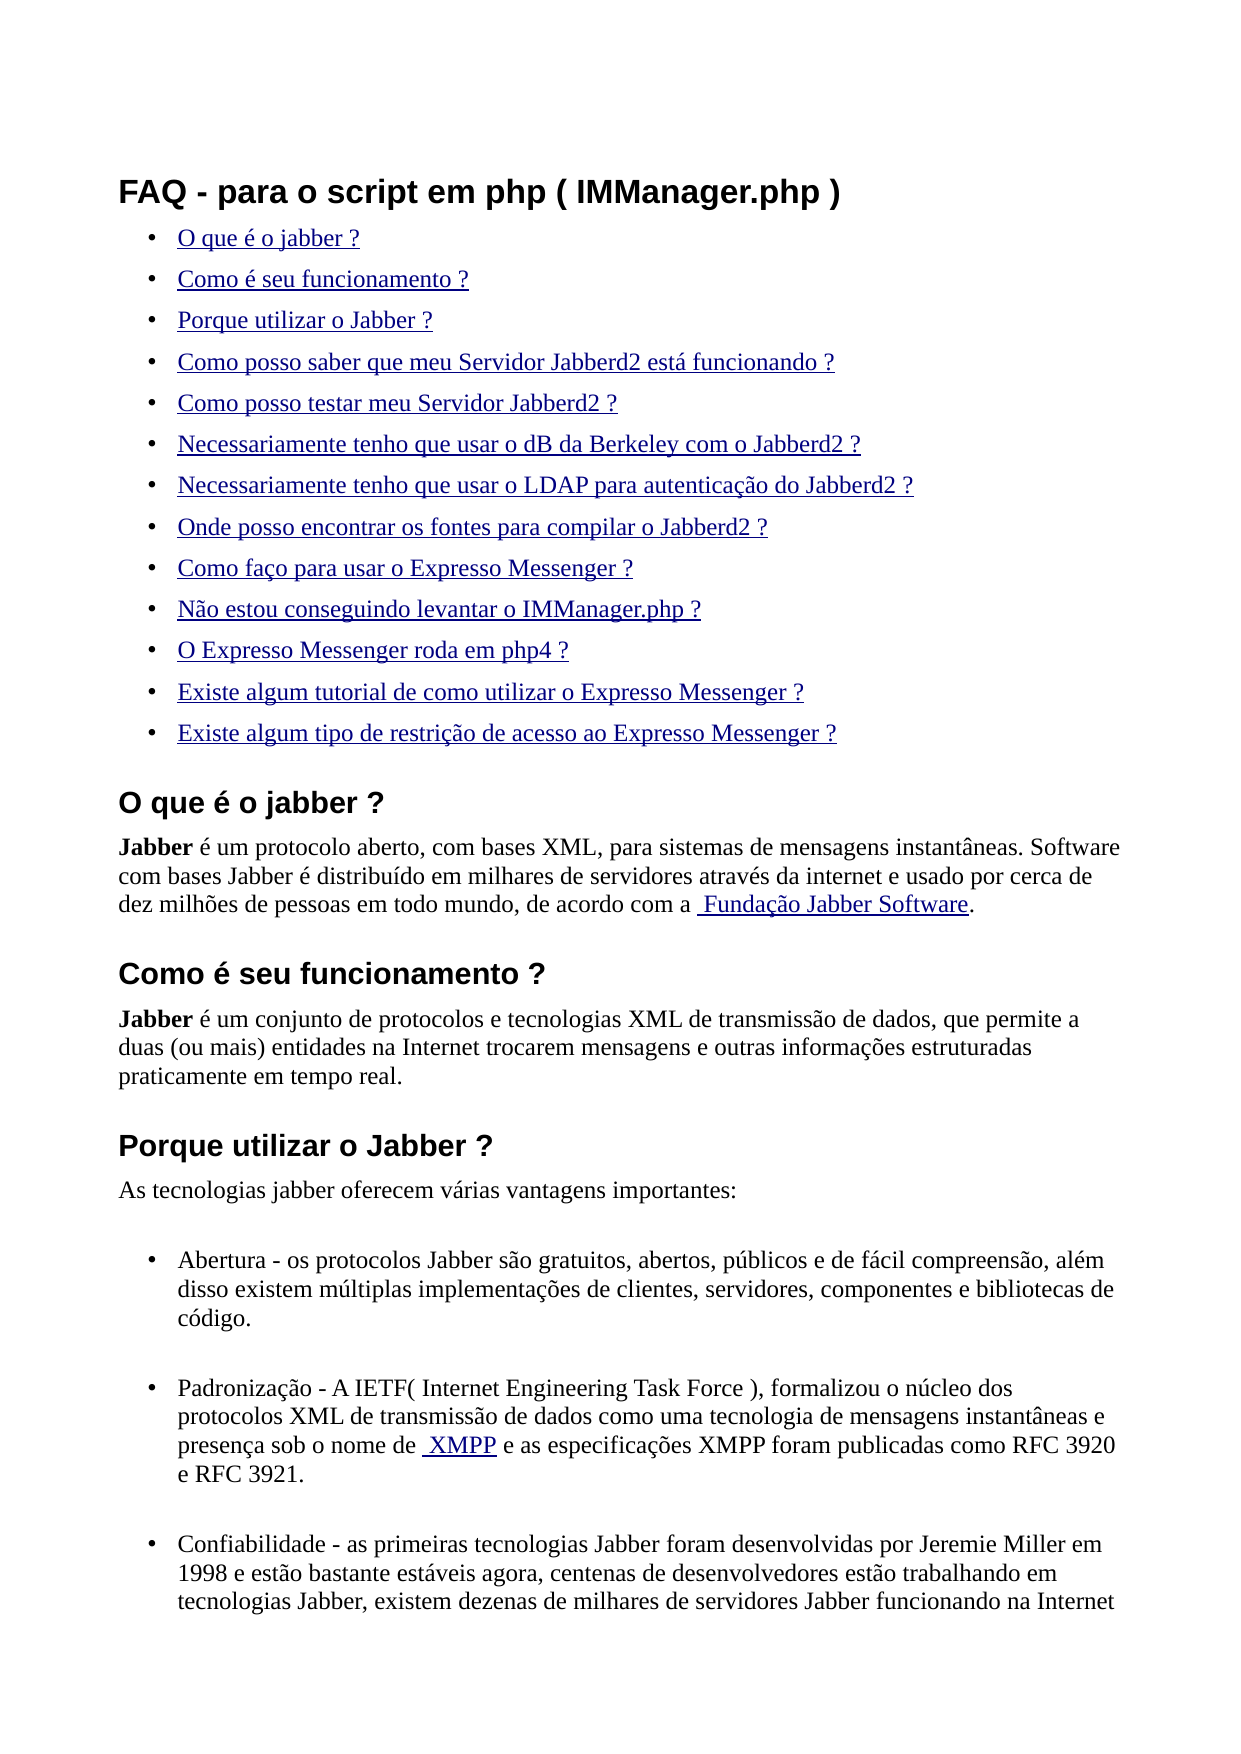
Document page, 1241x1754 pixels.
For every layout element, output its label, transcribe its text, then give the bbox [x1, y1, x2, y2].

list Como é seu funcionamento ? [148, 264, 1122, 293]
subtitle Porque utilizar o Jabber ? [118, 1127, 1122, 1163]
text As tecnologias jabber oferecem várias vantagens importantes: [118, 1175, 1122, 1233]
list Confiabilidade - as primeiras tecnologias Jabber foram desenvolvidas por Jeremie Miller em 1998 e estão bastante estáveis agora, centenas de desenvolvedores estão trabalhando em tecnologias Jabber, existem dezenas de milhares de servidores Jabber funcionando na Internet [148, 1529, 1122, 1615]
subtitle FAQ - para o script em php ( IMManager.php ) [118, 172, 1122, 211]
list O que é o jabber ? [148, 223, 1122, 252]
list Existe algum tipo de restrição de acesso ao Expresso Messenger ? [148, 718, 1122, 747]
list Porque utilizar o Jabber ? [148, 306, 1122, 334]
list Não estou conseguindo levantar o IMManager.php ? [148, 594, 1122, 623]
list Como faço para usar o Expresso Messenger ? [148, 553, 1122, 582]
list Necessariamente tenho que usar o dB da Berkeley com o Jabberd2 ? [148, 429, 1122, 458]
list Padronização - A IETF( Internet Engineering Task Force ), formalizou o núcleo dos protocolos XML de transmissão de dados como uma tecnologia de mensagens instantâneas e presença sob o nome de XMPP e as especificações XMPP foram publicadas como RFC 3920 e RFC 3921. [148, 1373, 1122, 1516]
text Jabber é um protocolo aberto, com bases XML, para sistemas de mensagens instantâneas. Software com bases Jabber é distribuído em milhares de servidores através da internet e usado por cerca de dez milhões de pessoas em todo mundo, de acordo com a Fundação Jabber Software. [118, 832, 1122, 918]
list Onde posso encontrar os fontes para compilar o Jabberd2 ? [148, 512, 1122, 541]
list Existe algum tutorial de como utilizar o Expresso Messenger ? [148, 677, 1122, 706]
text Jabber é um conjunto de protocolos e tecnologias XML de transmissão de dados, que permite a duas (ou mais) entidades na Internet trocarem mensagens e outras informações estruturadas praticamente em tempo real. [118, 1004, 1122, 1090]
list Como posso testar meu Servidor Jabberd2 ? [148, 388, 1122, 417]
subtitle Como é seu funcionamento ? [118, 956, 1122, 991]
subtitle O que é o jabber ? [118, 784, 1122, 819]
list Como posso saber que meu Servidor Jabberd2 está funcionando ? [148, 347, 1122, 376]
list Abertura - os protocolos Jabber são gratuitos, abertos, públicos e de fácil compreensão, além disso existem múltiplas implementações de clientes, servidores, componentes e bibliotecas de código. [148, 1245, 1122, 1360]
list O Expresso Messenger roda em php4 ? [148, 636, 1122, 664]
list Necessariamente tenho que usar o LDAP para autenticação do Jabberd2 ? [148, 471, 1122, 499]
